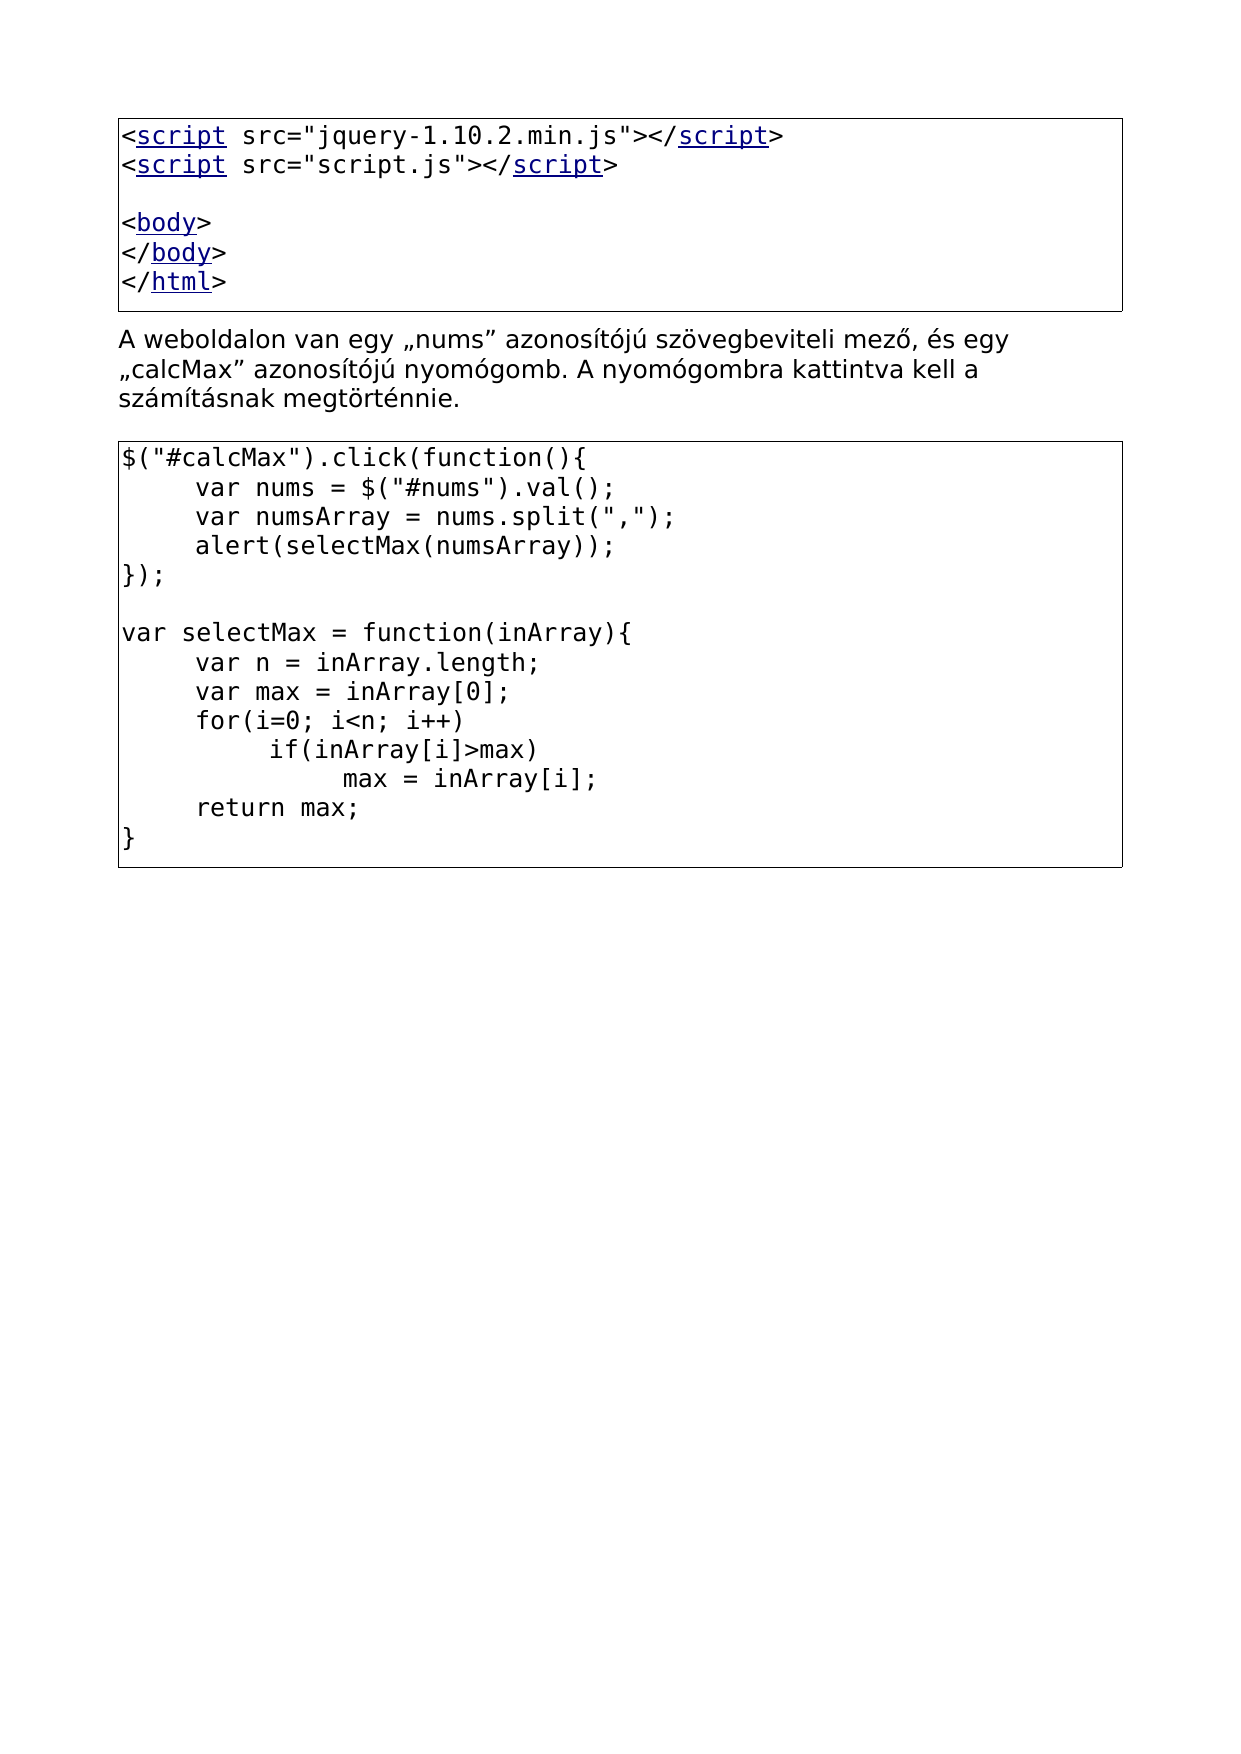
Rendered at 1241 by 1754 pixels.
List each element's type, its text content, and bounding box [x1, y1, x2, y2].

text A weboldalon van egy „nums” azonosítójú szövegbeviteli mező, és egy „calcMax” azonosítójú nyomógomb. A nyomógombra kattintva kell a számításnak megtörténnie. [118, 326, 1122, 413]
table_header <script src="jquery-1.10.2.min.js"></script> <script src="script.js"></script> <body> </body> </html> [119, 119, 1122, 311]
table_header $("#calcMax").click(function(){ var nums = $("#nums").val(); var numsArray = nums.split(","); alert(selectMax(numsArray)); }); var selectMax = function(inArray){ var n = inArray.length; var max = inArray[0]; for(i=0; i<n; i++) if(inArray[i]>max) max = inArray[i]; return max; } [119, 442, 1122, 867]
